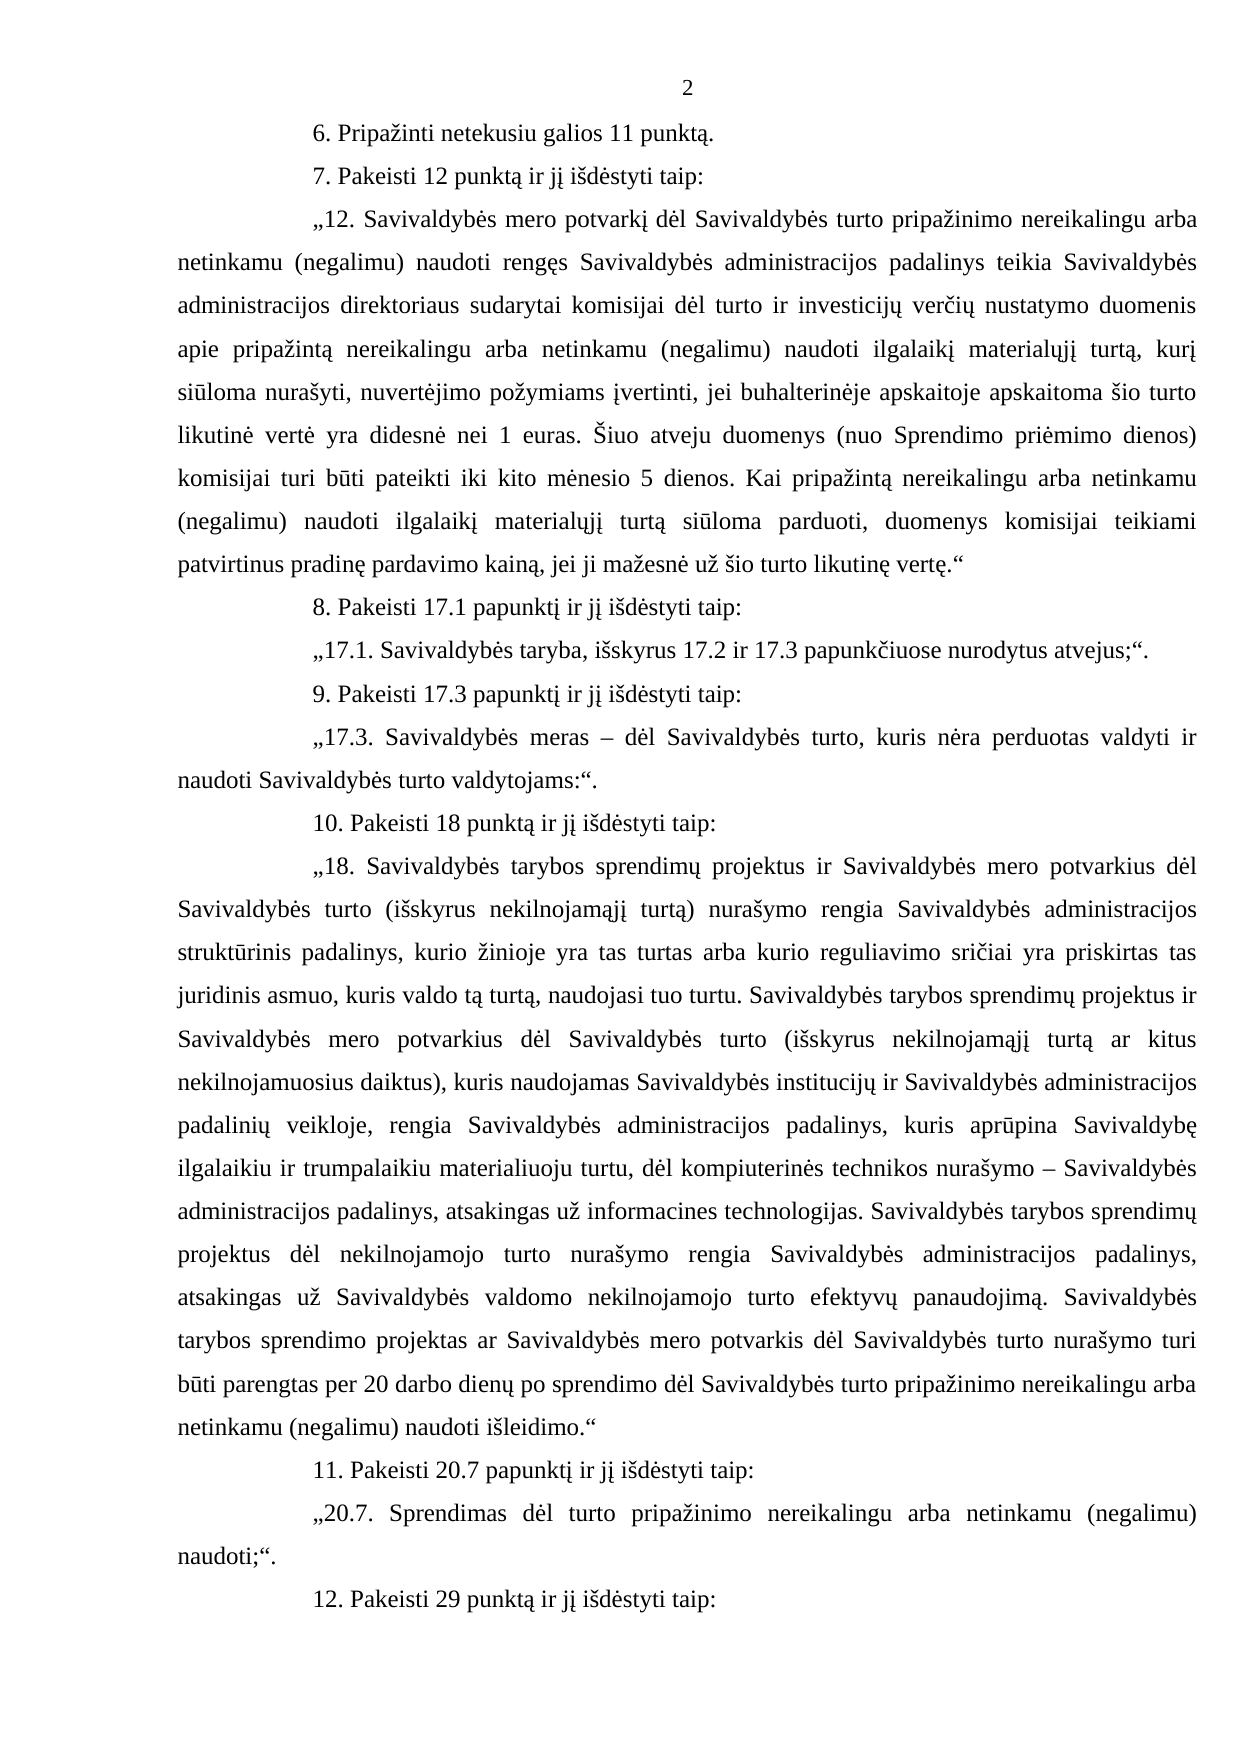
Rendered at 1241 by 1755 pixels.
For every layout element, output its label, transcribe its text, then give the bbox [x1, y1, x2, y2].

text 10. Pakeisti 18 punktą ir jį išdėstyti taip: [177, 808, 1198, 837]
text 7. Pakeisti 12 punktą ir jį išdėstyti taip: [177, 161, 1198, 190]
text 12. Pakeisti 29 punktą ir jį išdėstyti taip: [177, 1584, 1198, 1613]
text „18. Savivaldybės tarybos sprendimų projektus ir Savivaldybės mero potvarkius dėl Savivaldybės turto (išskyrus nekilnojamąjį turtą) nurašymo rengia Savivaldybės administracijos struktūrinis padalinys, kurio žinioje yra tas turtas arba kurio reguliavimo sričiai yra priskirtas tas juridinis asmuo, kuris valdo tą turtą, naudojasi tuo turtu. Savivaldybės tarybos sprendimų projektus ir Savivaldybės mero potvarkius dėl Savivaldybės turto (išskyrus nekilnojamąjį turtą ar kitus nekilnojamuosius daiktus), kuris naudojamas Savivaldybės institucijų ir Savivaldybės administracijos padalinių veikloje, rengia Savivaldybės administracijos padalinys, kuris aprūpina Savivaldybę ilgalaikiu ir trumpalaikiu materialiuoju turtu, dėl kompiuterinės technikos nurašymo – Savivaldybės administracijos padalinys, atsakingas už informacines technologijas. Savivaldybės tarybos sprendimų projektus dėl nekilnojamojo turto nurašymo rengia Savivaldybės administracijos padalinys, atsakingas už Savivaldybės valdomo nekilnojamojo turto efektyvų panaudojimą. Savivaldybės tarybos sprendimo projektas ar Savivaldybės mero potvarkis dėl Savivaldybės turto nurašymo turi būti parengtas per 20 darbo dienų po sprendimo dėl Savivaldybės turto pripažinimo nereikalingu arba netinkamu (negalimu) naudoti išleidimo.“ [177, 851, 1198, 1441]
text 9. Pakeisti 17.3 papunktį ir jį išdėstyti taip: [177, 679, 1198, 707]
text „12. Savivaldybės mero potvarkį dėl Savivaldybės turto pripažinimo nereikalingu arba netinkamu (negalimu) naudoti rengęs Savivaldybės administracijos padalinys teikia Savivaldybės administracijos direktoriaus sudarytai komisijai dėl turto ir investicijų verčių nustatymo duomenis apie pripažintą nereikalingu arba netinkamu (negalimu) naudoti ilgalaikį materialųjį turtą, kurį siūloma nurašyti, nuvertėjimo požymiams įvertinti, jei buhalterinėje apskaitoje apskaitoma šio turto likutinė vertė yra didesnė nei 1 euras. Šiuo atveju duomenys (nuo Sprendimo priėmimo dienos) komisijai turi būti pateikti iki kito mėnesio 5 dienos. Kai pripažintą nereikalingu arba netinkamu (negalimu) naudoti ilgalaikį materialųjį turtą siūloma parduoti, duomenys komisijai teikiami patvirtinus pradinę pardavimo kainą, jei ji mažesnė už šio turto likutinę vertę.“ [177, 204, 1198, 578]
text 6. Pripažinti netekusiu galios 11 punktą. [177, 118, 1198, 147]
text „20.7. Sprendimas dėl turto pripažinimo nereikalingu arba netinkamu (negalimu) naudoti;“. [177, 1498, 1198, 1570]
text 11. Pakeisti 20.7 papunktį ir jį išdėstyti taip: [177, 1455, 1198, 1484]
text 8. Pakeisti 17.1 papunktį ir jį išdėstyti taip: [177, 592, 1198, 621]
text „17.1. Savivaldybės taryba, išskyrus 17.2 ir 17.3 papunkčiuose nurodytus atvejus;“. [177, 636, 1198, 664]
text „17.3. Savivaldybės meras – dėl Savivaldybės turto, kuris nėra perduotas valdyti ir naudoti Savivaldybės turto valdytojams:“. [177, 722, 1198, 794]
